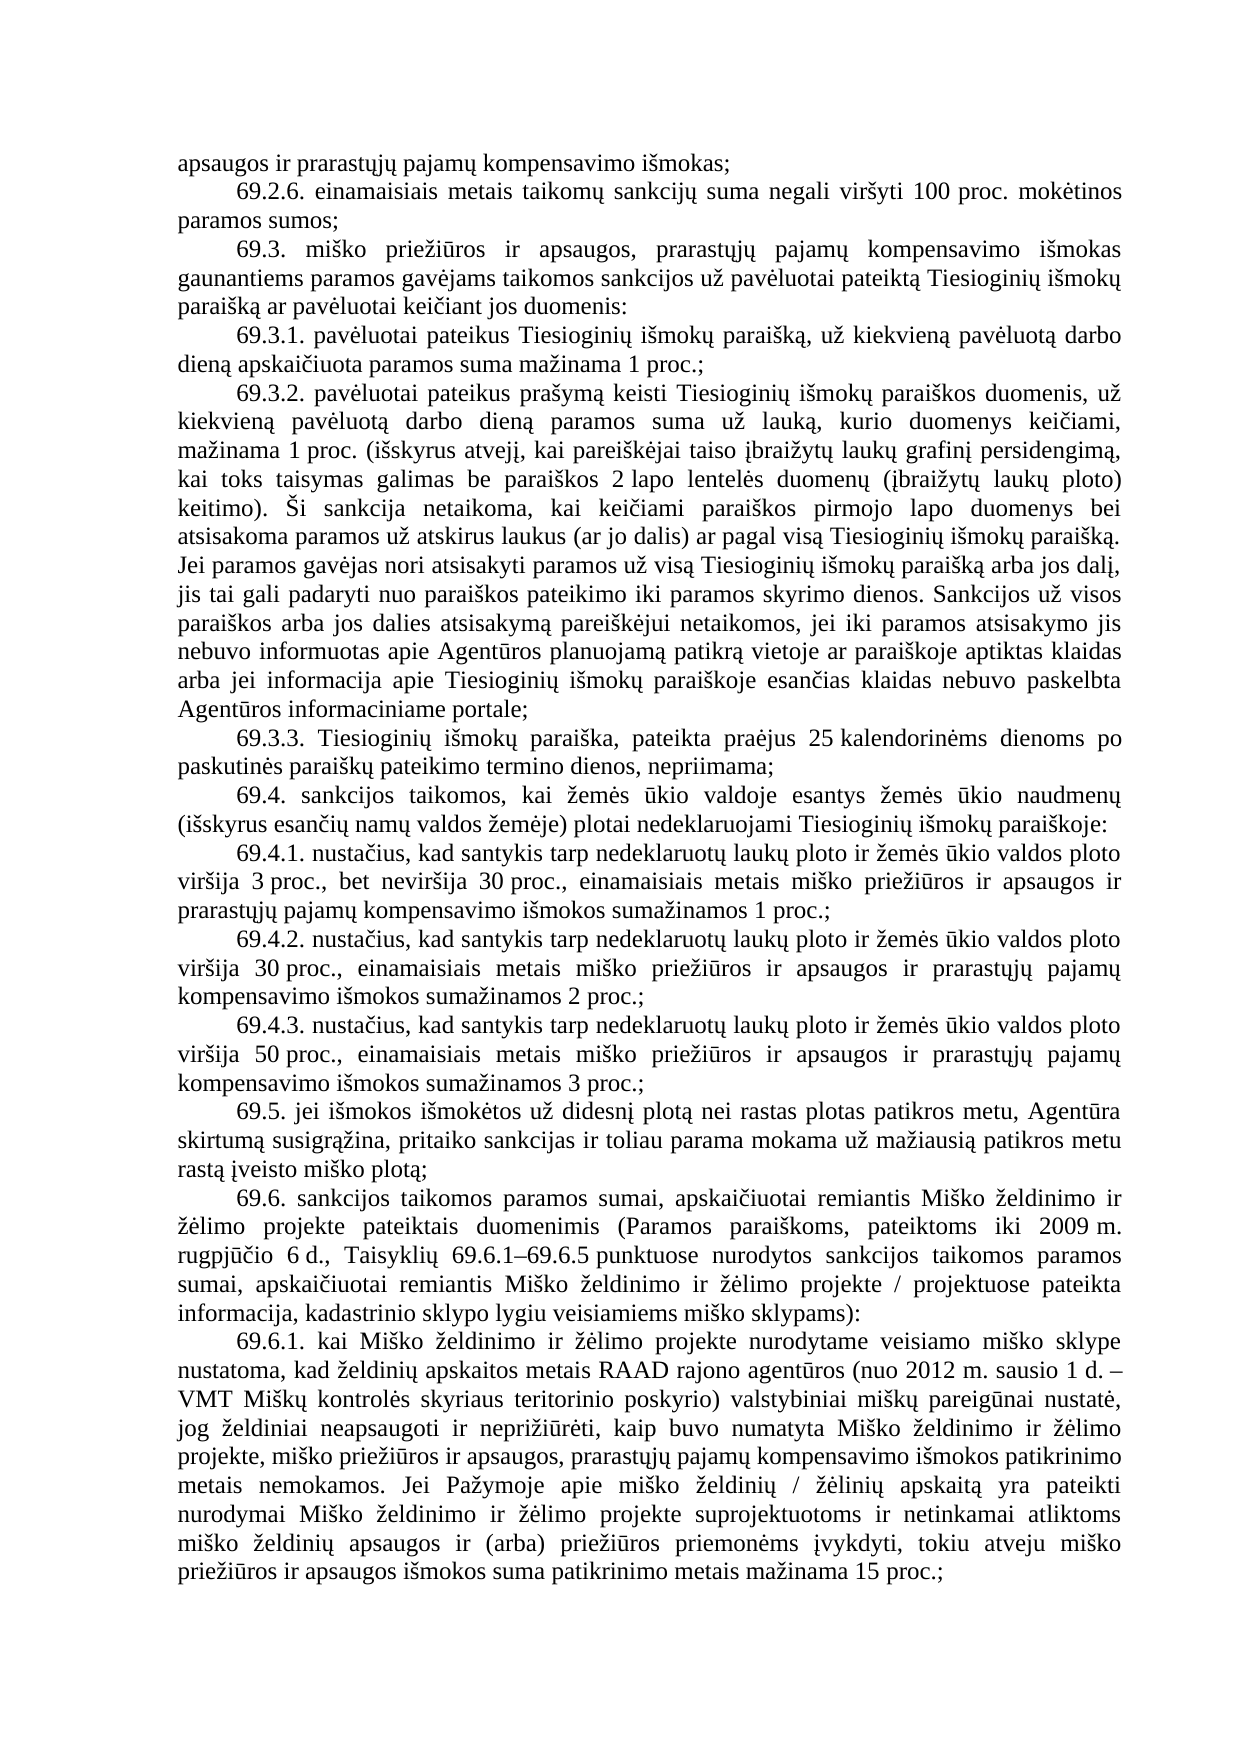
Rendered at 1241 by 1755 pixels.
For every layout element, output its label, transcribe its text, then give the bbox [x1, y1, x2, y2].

text 69.3.1. pavėluotai pateikus Tiesioginių išmokų paraišką, už kiekvieną pavėluotą darbo dieną apskaičiuota paramos suma mažinama 1 proc.; [177, 320, 1122, 378]
text 69.4. sankcijos taikomos, kai žemės ūkio valdoje esantys žemės ūkio naudmenų (išskyrus esančių namų valdos žemėje) plotai nedeklaruojami Tiesioginių išmokų paraiškoje: [177, 780, 1122, 838]
text apsaugos ir prarastųjų pajamų kompensavimo išmokas; [177, 148, 1122, 176]
text 69.5. jei išmokos išmokėtos už didesnį plotą nei rastas plotas patikros metu, Agentūra skirtumą susigrąžina, pritaiko sankcijas ir toliau parama mokama už mažiausią patikros metu rastą įveisto miško plotą; [177, 1096, 1122, 1183]
text 69.4.3. nustačius, kad santykis tarp nedeklaruotų laukų ploto ir žemės ūkio valdos ploto viršija 50 proc., einamaisiais metais miško priežiūros ir apsaugos ir prarastųjų pajamų kompensavimo išmokos sumažinamos 3 proc.; [177, 1010, 1122, 1096]
text 69.3.2. pavėluotai pateikus prašymą keisti Tiesioginių išmokų paraiškos duomenis, už kiekvieną pavėluotą darbo dieną paramos suma už lauką, kurio duomenys keičiami, mažinama 1 proc. (išskyrus atvejį, kai pareiškėjai taiso įbraižytų laukų grafinį persidengimą, kai toks taisymas galimas be paraiškos 2 lapo lentelės duomenų (įbraižytų laukų ploto) keitimo). Ši sankcija netaikoma, kai keičiami paraiškos pirmojo lapo duomenys bei atsisakoma paramos už atskirus laukus (ar jo dalis) ar pagal visą Tiesioginių išmokų paraišką. Jei paramos gavėjas nori atsisakyti paramos už visą Tiesioginių išmokų paraišką arba jos dalį, jis tai gali padaryti nuo paraiškos pateikimo iki paramos skyrimo dienos. Sankcijos už visos paraiškos arba jos dalies atsisakymą pareiškėjui netaikomos, jei iki paramos atsisakymo jis nebuvo informuotas apie Agentūros planuojamą patikrą vietoje ar paraiškoje aptiktas klaidas arba jei informacija apie Tiesioginių išmokų paraiškoje esančias klaidas nebuvo paskelbta Agentūros informaciniame portale; [177, 378, 1122, 723]
text 69.6.1. kai Miško želdinimo ir žėlimo projekte nurodytame veisiamo miško sklype nustatoma, kad želdinių apskaitos metais RAAD rajono agentūros (nuo 2012 m. sausio 1 d. – VMT Miškų kontrolės skyriaus teritorinio poskyrio) valstybiniai miškų pareigūnai nustatė, jog želdiniai neapsaugoti ir neprižiūrėti, kaip buvo numatyta Miško želdinimo ir žėlimo projekte, miško priežiūros ir apsaugos, prarastųjų pajamų kompensavimo išmokos patikrinimo metais nemokamos. Jei Pažymoje apie miško želdinių / žėlinių apskaitą yra pateikti nurodymai Miško želdinimo ir žėlimo projekte suprojektuotoms ir netinkamai atliktoms miško želdinių apsaugos ir (arba) priežiūros priemonėms įvykdyti, tokiu atveju miško priežiūros ir apsaugos išmokos suma patikrinimo metais mažinama 15 proc.; [177, 1326, 1122, 1585]
text 69.2.6. einamaisiais metais taikomų sankcijų suma negali viršyti 100 proc. mokėtinos paramos sumos; [177, 176, 1122, 234]
text 69.6. sankcijos taikomos paramos sumai, apskaičiuotai remiantis Miško želdinimo ir žėlimo projekte pateiktais duomenimis (Paramos paraiškoms, pateiktoms iki 2009 m. rugpjūčio 6 d., Taisyklių 69.6.1–69.6.5 punktuose nurodytos sankcijos taikomos paramos sumai, apskaičiuotai remiantis Miško želdinimo ir žėlimo projekte / projektuose pateikta informacija, kadastrinio sklypo lygiu veisiamiems miško sklypams): [177, 1183, 1122, 1326]
text 69.3.3. Tiesioginių išmokų paraiška, pateikta praėjus 25 kalendorinėms dienoms po paskutinės paraiškų pateikimo termino dienos, nepriimama; [177, 723, 1122, 780]
text 69.4.1. nustačius, kad santykis tarp nedeklaruotų laukų ploto ir žemės ūkio valdos ploto viršija 3 proc., bet neviršija 30 proc., einamaisiais metais miško priežiūros ir apsaugos ir prarastųjų pajamų kompensavimo išmokos sumažinamos 1 proc.; [177, 838, 1122, 924]
text 69.4.2. nustačius, kad santykis tarp nedeklaruotų laukų ploto ir žemės ūkio valdos ploto viršija 30 proc., einamaisiais metais miško priežiūros ir apsaugos ir prarastųjų pajamų kompensavimo išmokos sumažinamos 2 proc.; [177, 924, 1122, 1010]
text 69.3. miško priežiūros ir apsaugos, prarastųjų pajamų kompensavimo išmokas gaunantiems paramos gavėjams taikomos sankcijos už pavėluotai pateiktą Tiesioginių išmokų paraišką ar pavėluotai keičiant jos duomenis: [177, 234, 1122, 320]
